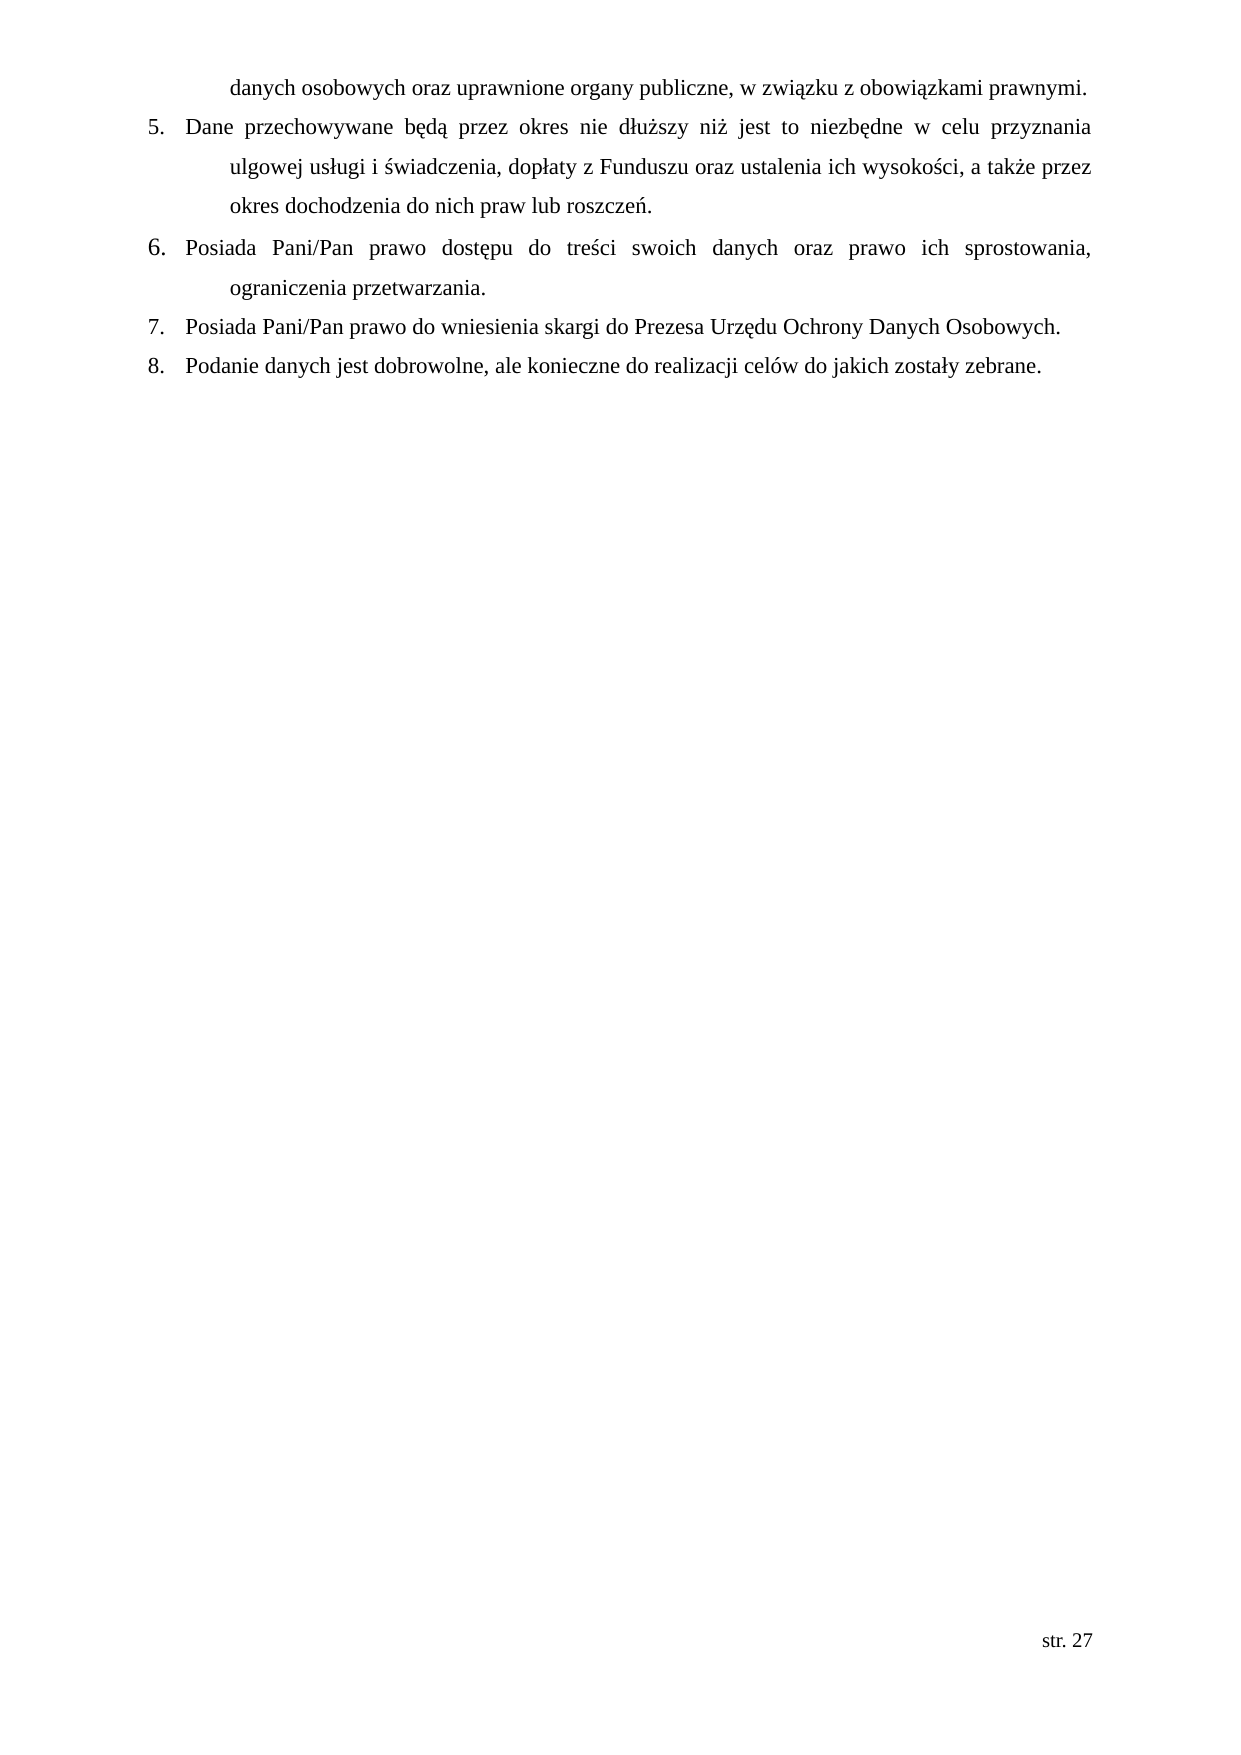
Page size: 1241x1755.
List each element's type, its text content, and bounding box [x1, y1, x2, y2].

list Podanie danych jest dobrowolne, ale konieczne do realizacji celów do jakich zostały zebrane. [148, 353, 1093, 379]
list danych osobowych oraz uprawnione organy publiczne, w związku z obowiązkami prawnymi. [148, 74, 1093, 100]
list Posiada Pani/Pan prawo dostępu do treści swoich danych oraz prawo ich sprostowania, ograniczenia przetwarzania. [148, 232, 1093, 300]
list Dane przechowywane będą przez okres nie dłuższy niż jest to niezbędne w celu przyznania ulgowej usługi i świadczenia, dopłaty z Funduszu oraz ustalenia ich wysokości, a także przez okres dochodzenia do nich praw lub roszczeń. [148, 113, 1093, 219]
list Posiada Pani/Pan prawo do wniesienia skargi do Prezesa Urzędu Ochrony Danych Osobowych. [148, 313, 1093, 339]
